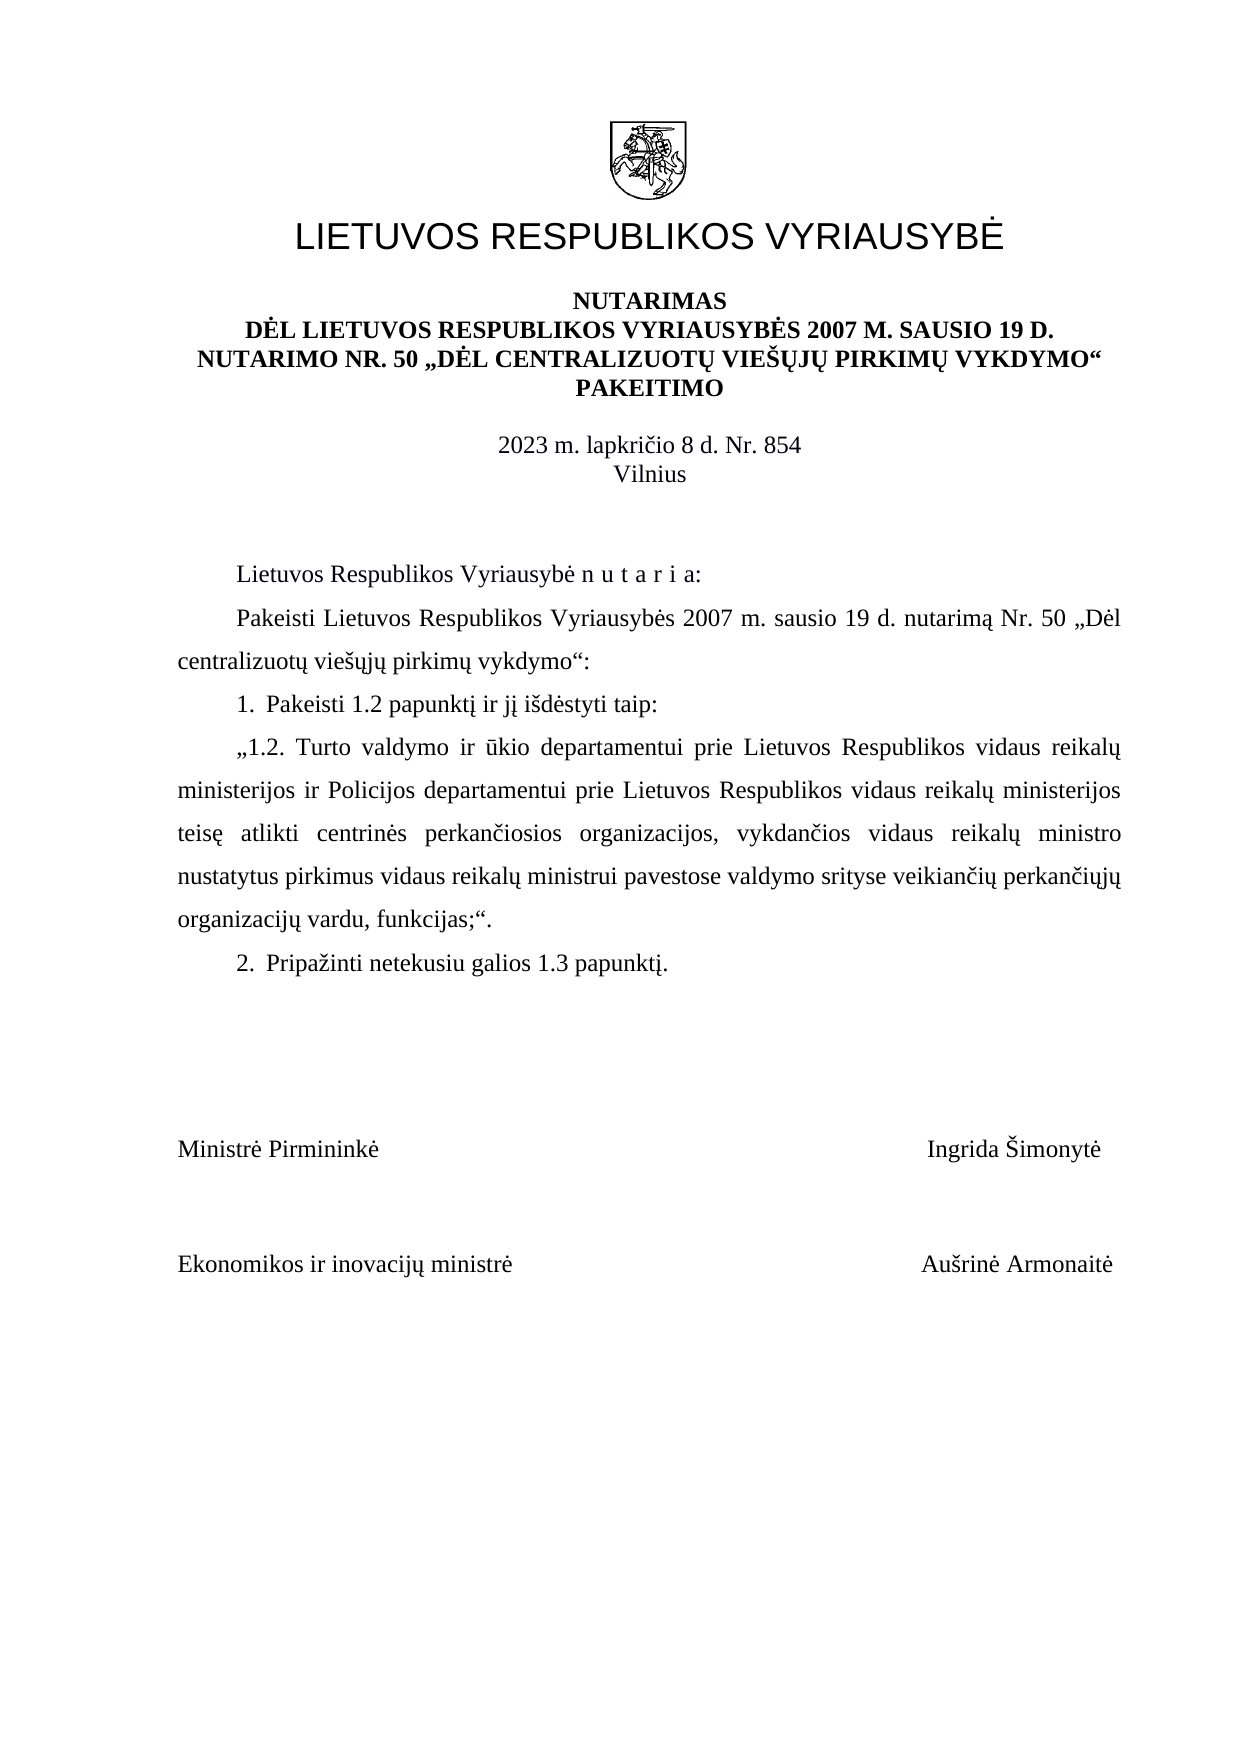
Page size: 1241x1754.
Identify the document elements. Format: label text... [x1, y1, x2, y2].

text DĖL LIETUVOS RESPUBLIKOS VYRIAUSYBĖS 2007 M. sausio 19 D. NUTARIMO NR. 50 „DĖL CENTRALIZUOTŲ VIEŠŲJŲ PIRKIMŲ VYKDYMO“ PAKEITIMO [177, 315, 1122, 401]
text „1.2. Turto valdymo ir ūkio departamentui prie Lietuvos Respublikos vidaus reikalų ministerijos ir Policijos departamentui prie Lietuvos Respublikos vidaus reikalų ministerijos teisę atlikti centrinės perkančiosios organizacijos, vykdančios vidaus reikalų ministro nustatytus pirkimus vidaus reikalų ministrui pavestose valdymo srityse veikiančių perkančiųjų organizacijų vardu, funkcijas;“. [177, 732, 1122, 933]
text Vilnius [177, 459, 1122, 488]
text Ekonomikos ir inovacijų ministrė Aušrinė Armonaitė [177, 1249, 1122, 1278]
text nutarimas [177, 286, 1122, 315]
text Ministrė Pirmininkė Ingrida Šimonytė [177, 1134, 1122, 1163]
text Lietuvos Respublikos Vyriausybė nutaria: [177, 559, 1122, 588]
text Pakeisti Lietuvos Respublikos Vyriausybės 2007 m. sausio 19 d. nutarimą Nr. 50 „Dėl centralizuotų viešųjų pirkimų vykdymo“: [177, 603, 1122, 674]
text Lietuvos Respublikos Vyriausybė [177, 214, 1122, 258]
text 2. Pripažinti netekusiu galios 1.3 papunktį. [177, 948, 1122, 976]
text 2023 m. lapkričio 8 d. Nr. 854 [177, 430, 1122, 459]
text 1. Pakeisti 1.2 papunktį ir jį išdėstyti taip: [177, 689, 1122, 718]
